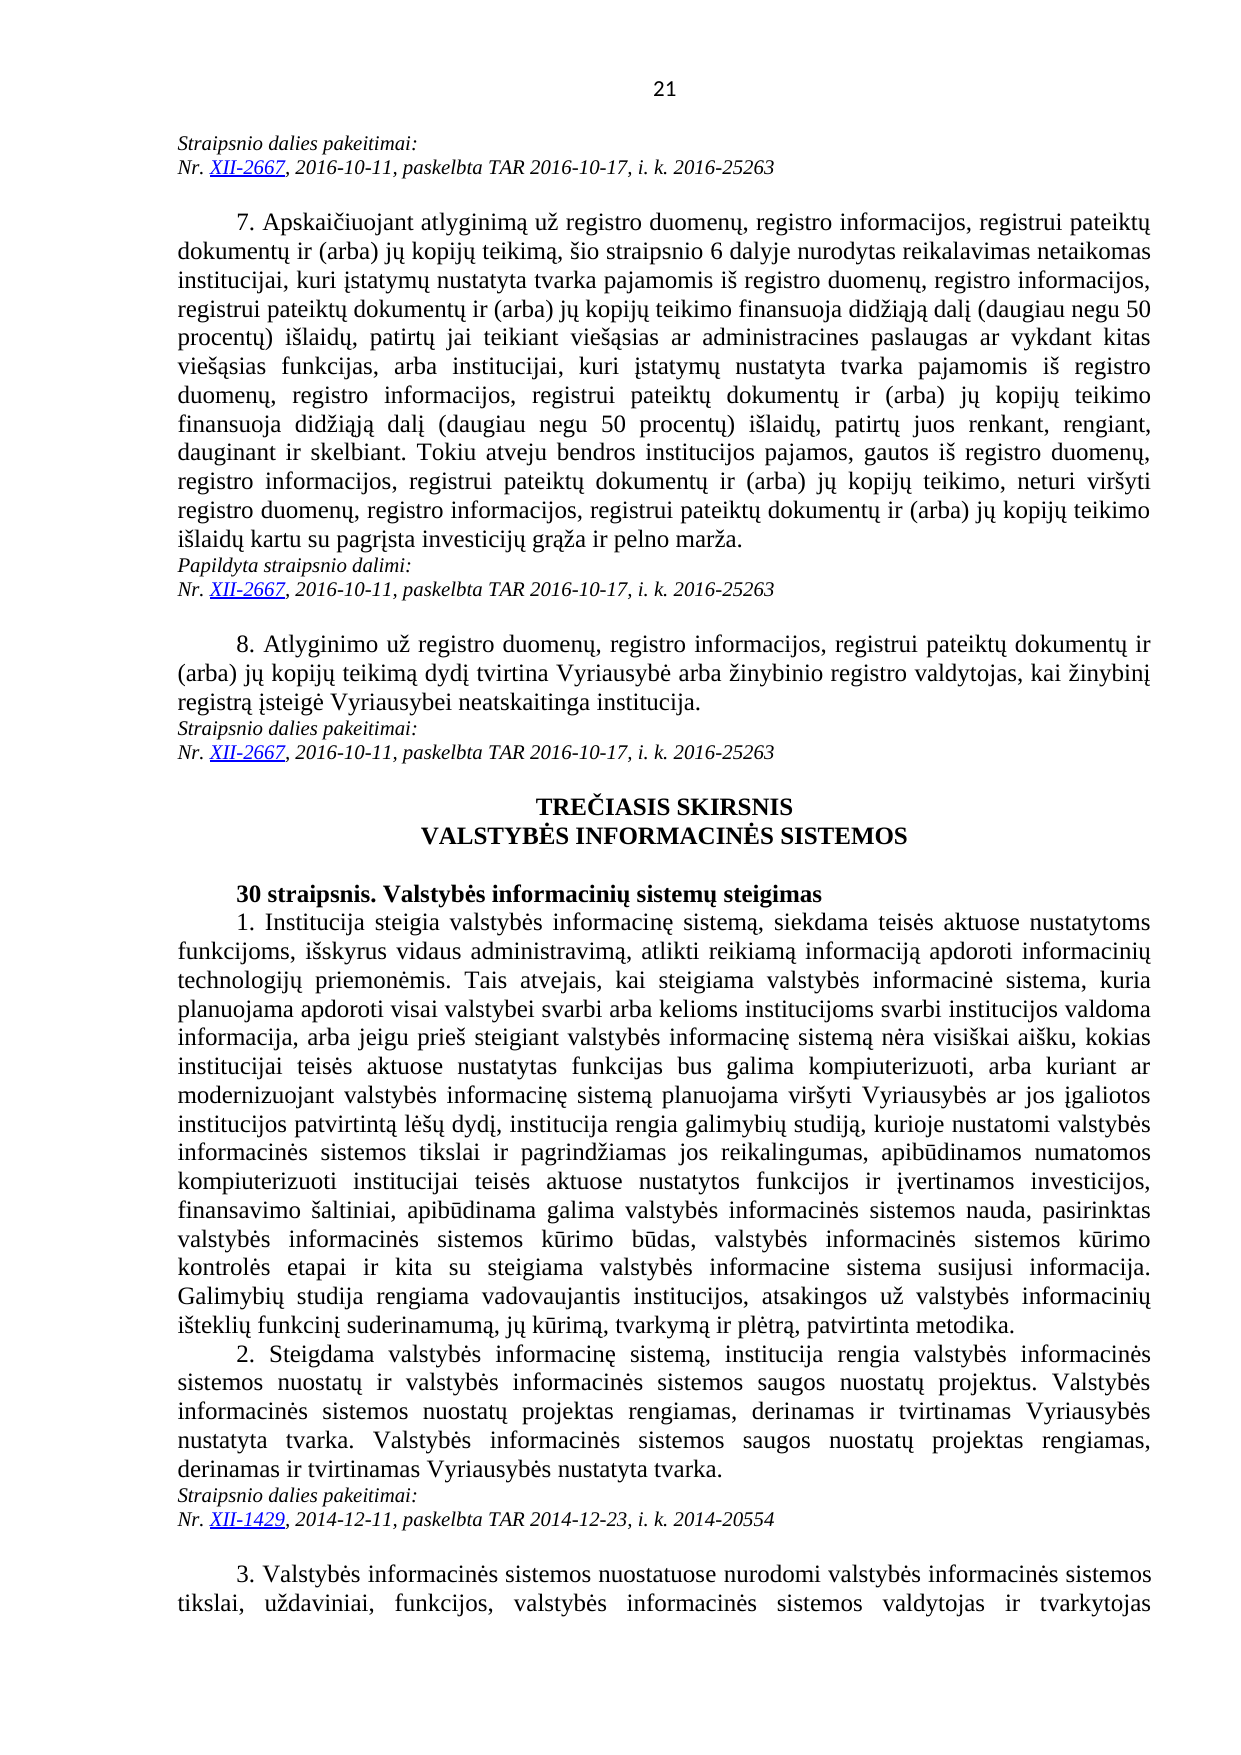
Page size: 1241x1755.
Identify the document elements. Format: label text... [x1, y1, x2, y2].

text Straipsnio dalies pakeitimai: [177, 1482, 1152, 1507]
text VALSTYBĖS INFORMACINĖS SISTEMOS [177, 821, 1152, 850]
text Nr. XII-2667, 2016-10-11, paskelbta TAR 2016-10-17, i. k. 2016-25263 [177, 740, 1152, 764]
text 30 straipsnis. Valstybės informacinių sistemų steigimas [177, 879, 1152, 907]
text Papildyta straipsnio dalimi: [177, 552, 1152, 577]
text Straipsnio dalies pakeitimai: [177, 131, 1152, 155]
text 2. Steigdama valstybės informacinę sistemą, institucija rengia valstybės informacinės sistemos nuostatų ir valstybės informacinės sistemos saugos nuostatų projektus. Valstybės informacinės sistemos nuostatų projektas rengiamas, derinamas ir tvirtinamas Vyriausybės nustatyta tvarka. Valstybės informacinės sistemos saugos nuostatų projektas rengiamas, derinamas ir tvirtinamas Vyriausybės nustatyta tvarka. [177, 1339, 1152, 1482]
text 7. Apskaičiuojant atlyginimą už registro duomenų, registro informacijos, registrui pateiktų dokumentų ir (arba) jų kopijų teikimą, šio straipsnio 6 dalyje nurodytas reikalavimas netaikomas institucijai, kuri įstatymų nustatyta tvarka pajamomis iš registro duomenų, registro informacijos, registrui pateiktų dokumentų ir (arba) jų kopijų teikimo finansuoja didžiąją dalį (daugiau negu 50 procentų) išlaidų, patirtų jai teikiant viešąsias ar administracines paslaugas ar vykdant kitas viešąsias funkcijas, arba institucijai, kuri įstatymų nustatyta tvarka pajamomis iš registro duomenų, registro informacijos, registrui pateiktų dokumentų ir (arba) jų kopijų teikimo finansuoja didžiąją dalį (daugiau negu 50 procentų) išlaidų, patirtų juos renkant, rengiant, dauginant ir skelbiant. Tokiu atveju bendros institucijos pajamos, gautos iš registro duomenų, registro informacijos, registrui pateiktų dokumentų ir (arba) jų kopijų teikimo, neturi viršyti registro duomenų, registro informacijos, registrui pateiktų dokumentų ir (arba) jų kopijų teikimo išlaidų kartu su pagrįsta investicijų grąža ir pelno marža. [177, 207, 1152, 552]
text Straipsnio dalies pakeitimai: [177, 716, 1152, 740]
text Nr. XII-1429, 2014-12-11, paskelbta TAR 2014-12-23, i. k. 2014-20554 [177, 1507, 1152, 1531]
text Nr. XII-2667, 2016-10-11, paskelbta TAR 2016-10-17, i. k. 2016-25263 [177, 577, 1152, 601]
text 3. Valstybės informacinės sistemos nuostatuose nurodomi valstybės informacinės sistemos tikslai, uždaviniai, funkcijos, valstybės informacinės sistemos valdytojas ir tvarkytojas [177, 1559, 1152, 1617]
text TREČIASIS SKIRSNIS [177, 792, 1152, 821]
text 1. Institucija steigia valstybės informacinę sistemą, siekdama teisės aktuose nustatytoms funkcijoms, išskyrus vidaus administravimą, atlikti reikiamą informaciją apdoroti informacinių technologijų priemonėmis. Tais atvejais, kai steigiama valstybės informacinė sistema, kuria planuojama apdoroti visai valstybei svarbi arba kelioms institucijoms svarbi institucijos valdoma informacija, arba jeigu prieš steigiant valstybės informacinę sistemą nėra visiškai aišku, kokias institucijai teisės aktuose nustatytas funkcijas bus galima kompiuterizuoti, arba kuriant ar modernizuojant valstybės informacinę sistemą planuojama viršyti Vyriausybės ar jos įgaliotos institucijos patvirtintą lėšų dydį, institucija rengia galimybių studiją, kurioje nustatomi valstybės informacinės sistemos tikslai ir pagrindžiamas jos reikalingumas, apibūdinamos numatomos kompiuterizuoti institucijai teisės aktuose nustatytos funkcijos ir įvertinamos investicijos, finansavimo šaltiniai, apibūdinama galima valstybės informacinės sistemos nauda, pasirinktas valstybės informacinės sistemos kūrimo būdas, valstybės informacinės sistemos kūrimo kontrolės etapai ir kita su steigiama valstybės informacine sistema susijusi informacija. Galimybių studija rengiama vadovaujantis institucijos, atsakingos už valstybės informacinių išteklių funkcinį suderinamumą, jų kūrimą, tvarkymą ir plėtrą, patvirtinta metodika. [177, 907, 1152, 1339]
text Nr. XII-2667, 2016-10-11, paskelbta TAR 2016-10-17, i. k. 2016-25263 [177, 155, 1152, 179]
text 8. Atlyginimo už registro duomenų, registro informacijos, registrui pateiktų dokumentų ir (arba) jų kopijų teikimą dydį tvirtina Vyriausybė arba žinybinio registro valdytojas, kai žinybinį registrą įsteigė Vyriausybei neatskaitinga institucija. [177, 629, 1152, 716]
